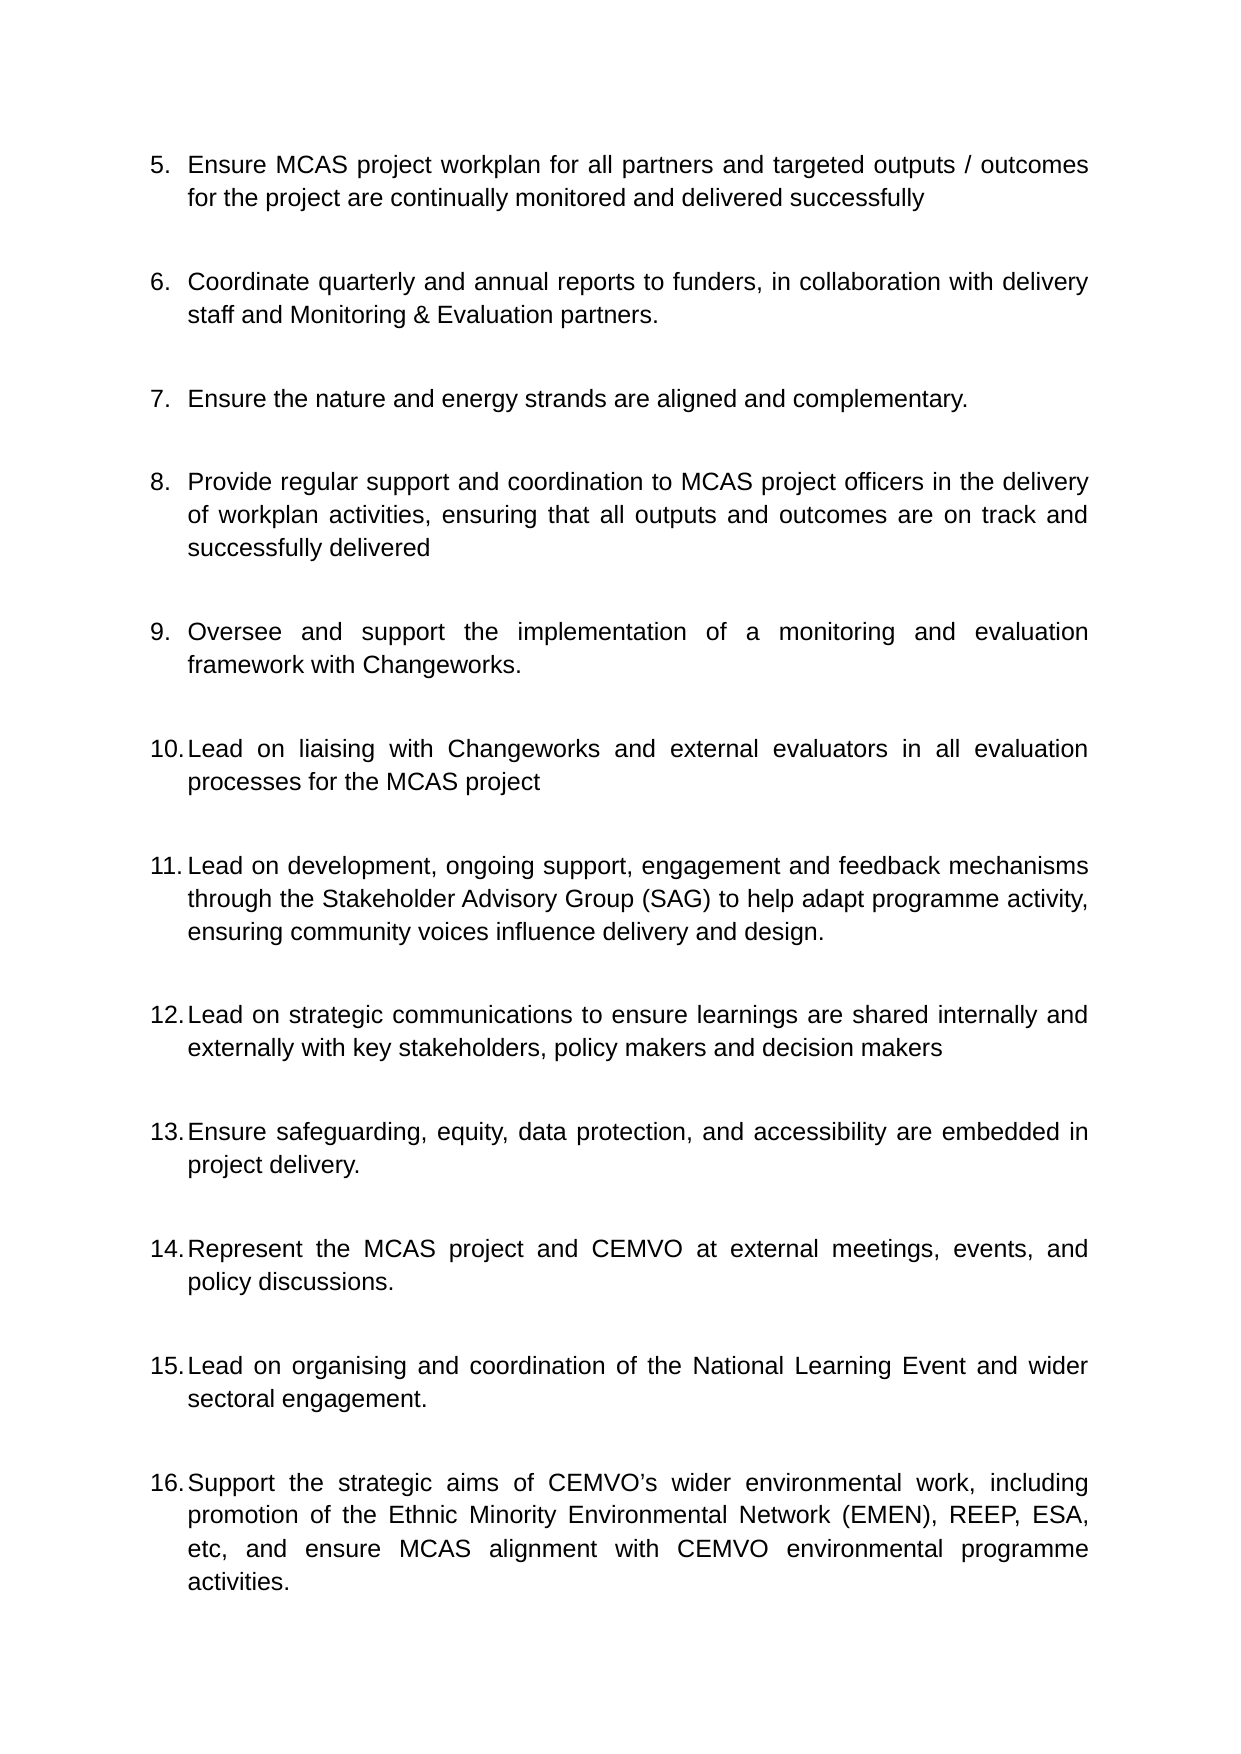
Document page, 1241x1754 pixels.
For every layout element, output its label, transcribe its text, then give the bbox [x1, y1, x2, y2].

list Represent the MCAS project and CEMVO at external meetings, events, and policy discussions. [150, 1234, 1090, 1296]
list Lead on development, ongoing support, engagement and feedback mechanisms through the Stakeholder Advisory Group (SAG) to help adapt programme activity, ensuring community voices influence delivery and design. [150, 851, 1090, 945]
list Coordinate quarterly and annual reports to funders, in collaboration with delivery staff and Monitoring & Evaluation partners. [150, 267, 1090, 328]
list Ensure safeguarding, equity, data protection, and accessibility are embedded in project delivery. [150, 1117, 1090, 1179]
list Lead on organising and coordination of the National Learning Event and wider sectoral engagement. [150, 1351, 1090, 1412]
list Oversee and support the implementation of a monitoring and evaluation framework with Changeworks. [150, 617, 1090, 679]
list Lead on strategic communications to ensure learnings are shared internally and externally with key stakeholders, policy makers and decision makers [150, 1000, 1090, 1062]
list Lead on liaising with Changeworks and external evaluators in all evaluation processes for the MCAS project [150, 734, 1090, 796]
list Ensure the nature and energy strands are aligned and complementary. [150, 383, 1090, 412]
list Ensure MCAS project workplan for all partners and targeted outputs / outcomes for the project are continually monitored and delivered successfully [150, 150, 1090, 212]
list Support the strategic aims of CEMVO’s wider environmental work, including promotion of the Ethnic Minority Environmental Network (EMEN), REEP, ESA, etc, and ensure MCAS alignment with CEMVO environmental programme activities. [150, 1467, 1090, 1595]
list Provide regular support and coordination to MCAS project officers in the delivery of workplan activities, ensuring that all outputs and outcomes are on track and successfully delivered [150, 467, 1090, 562]
